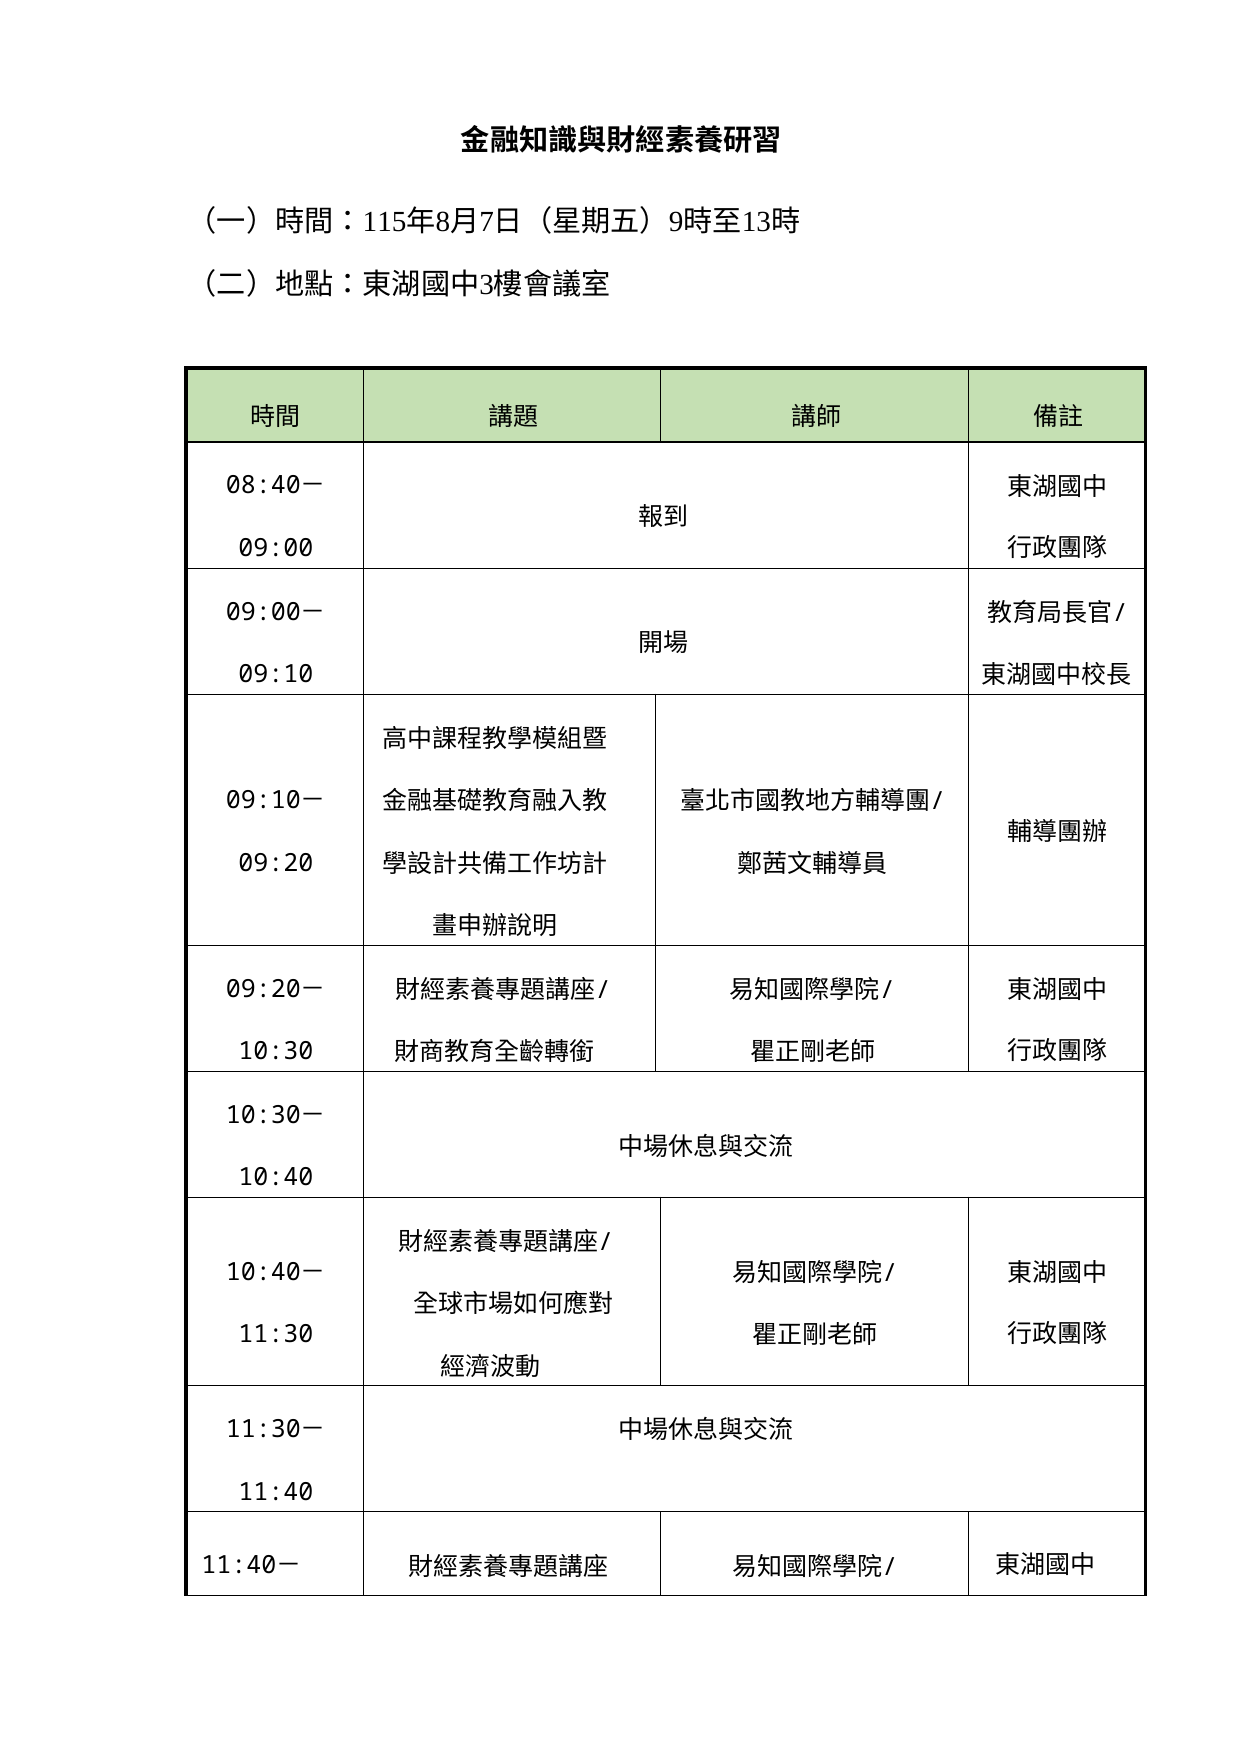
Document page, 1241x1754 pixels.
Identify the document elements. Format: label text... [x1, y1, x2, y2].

table_cell 易知國際學院/ [661, 1512, 968, 1595]
table_cell 易知國際學院/ 瞿正剛老師 [656, 946, 968, 1071]
table_cell 11:40－ [188, 1512, 363, 1595]
table_cell 輔導團辦 [969, 695, 1144, 944]
table_cell 臺北市國教地方輔導團/ 鄭茜文輔導員 [656, 695, 968, 944]
table_cell 10:40－11:30 [188, 1198, 363, 1385]
text （一）時間：115年8月7日（星期五）9時至13時 [187, 177, 1147, 239]
table_cell 教育局長官/ 東湖國中校長 [969, 569, 1144, 693]
text （二）地點：東湖國中3樓會議室 [187, 240, 1053, 303]
table_cell 東湖國中 行政團隊 [969, 443, 1144, 567]
table_cell 東湖國中 行政團隊 [969, 1198, 1144, 1385]
table_cell 東湖國中 [969, 1512, 1144, 1595]
table_cell 財經素養專題講座/ 財商教育全齡轉銜 [364, 946, 655, 1071]
table_cell 10:30－10:40 [188, 1072, 363, 1197]
table_header 備註 [969, 370, 1144, 441]
table_cell 開場 [364, 569, 968, 693]
table_cell 09:00－09:10 [188, 569, 363, 693]
table_cell 中場休息與交流 [364, 1072, 1144, 1197]
text 金融知識與財經素養研習 [189, 96, 1053, 159]
table_cell 09:10－09:20 [188, 695, 363, 944]
table_header 時間 [188, 370, 363, 441]
table_header 講師 [661, 370, 968, 441]
table_cell 09:20－10:30 [188, 946, 363, 1071]
table_cell 11:30－11:40 [188, 1386, 363, 1511]
table_cell 財經素養專題講座/ 全球市場如何應對經濟波動 [364, 1198, 660, 1385]
table_header 講題 [364, 370, 660, 441]
table_cell 報到 [364, 443, 968, 567]
table_cell 高中課程教學模組暨金融基礎教育融入教學設計共備工作坊計畫申辦說明 [364, 695, 655, 944]
table_cell 財經素養專題講座 [364, 1512, 660, 1595]
table_cell 東湖國中 行政團隊 [969, 946, 1144, 1071]
table_cell 中場休息與交流 [364, 1386, 1144, 1511]
table_cell 易知國際學院/ 瞿正剛老師 [661, 1198, 968, 1385]
table_cell 08:40－09:00 [188, 443, 363, 567]
